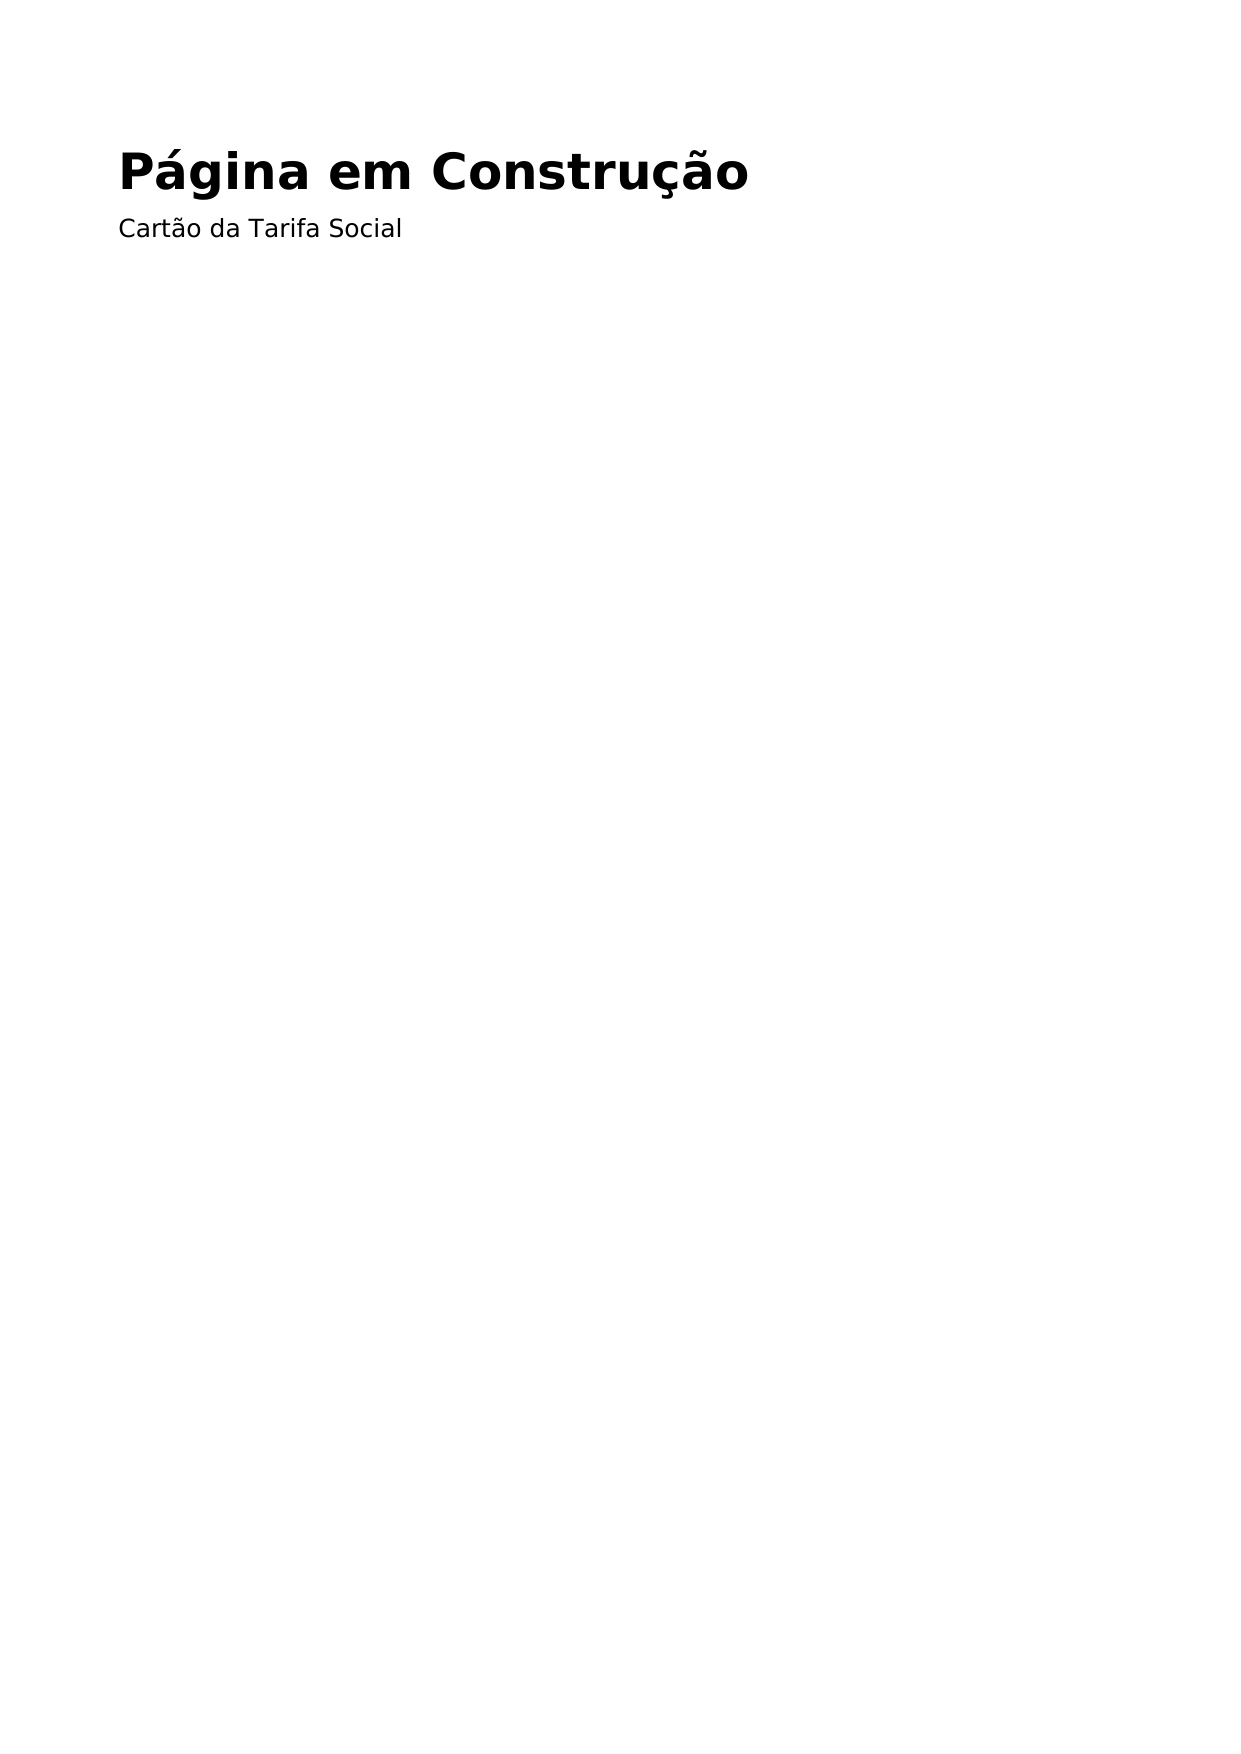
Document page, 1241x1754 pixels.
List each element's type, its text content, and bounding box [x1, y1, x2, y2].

text Cartão da Tarifa Social [118, 214, 1122, 243]
subtitle Página em Construção [118, 143, 1122, 201]
